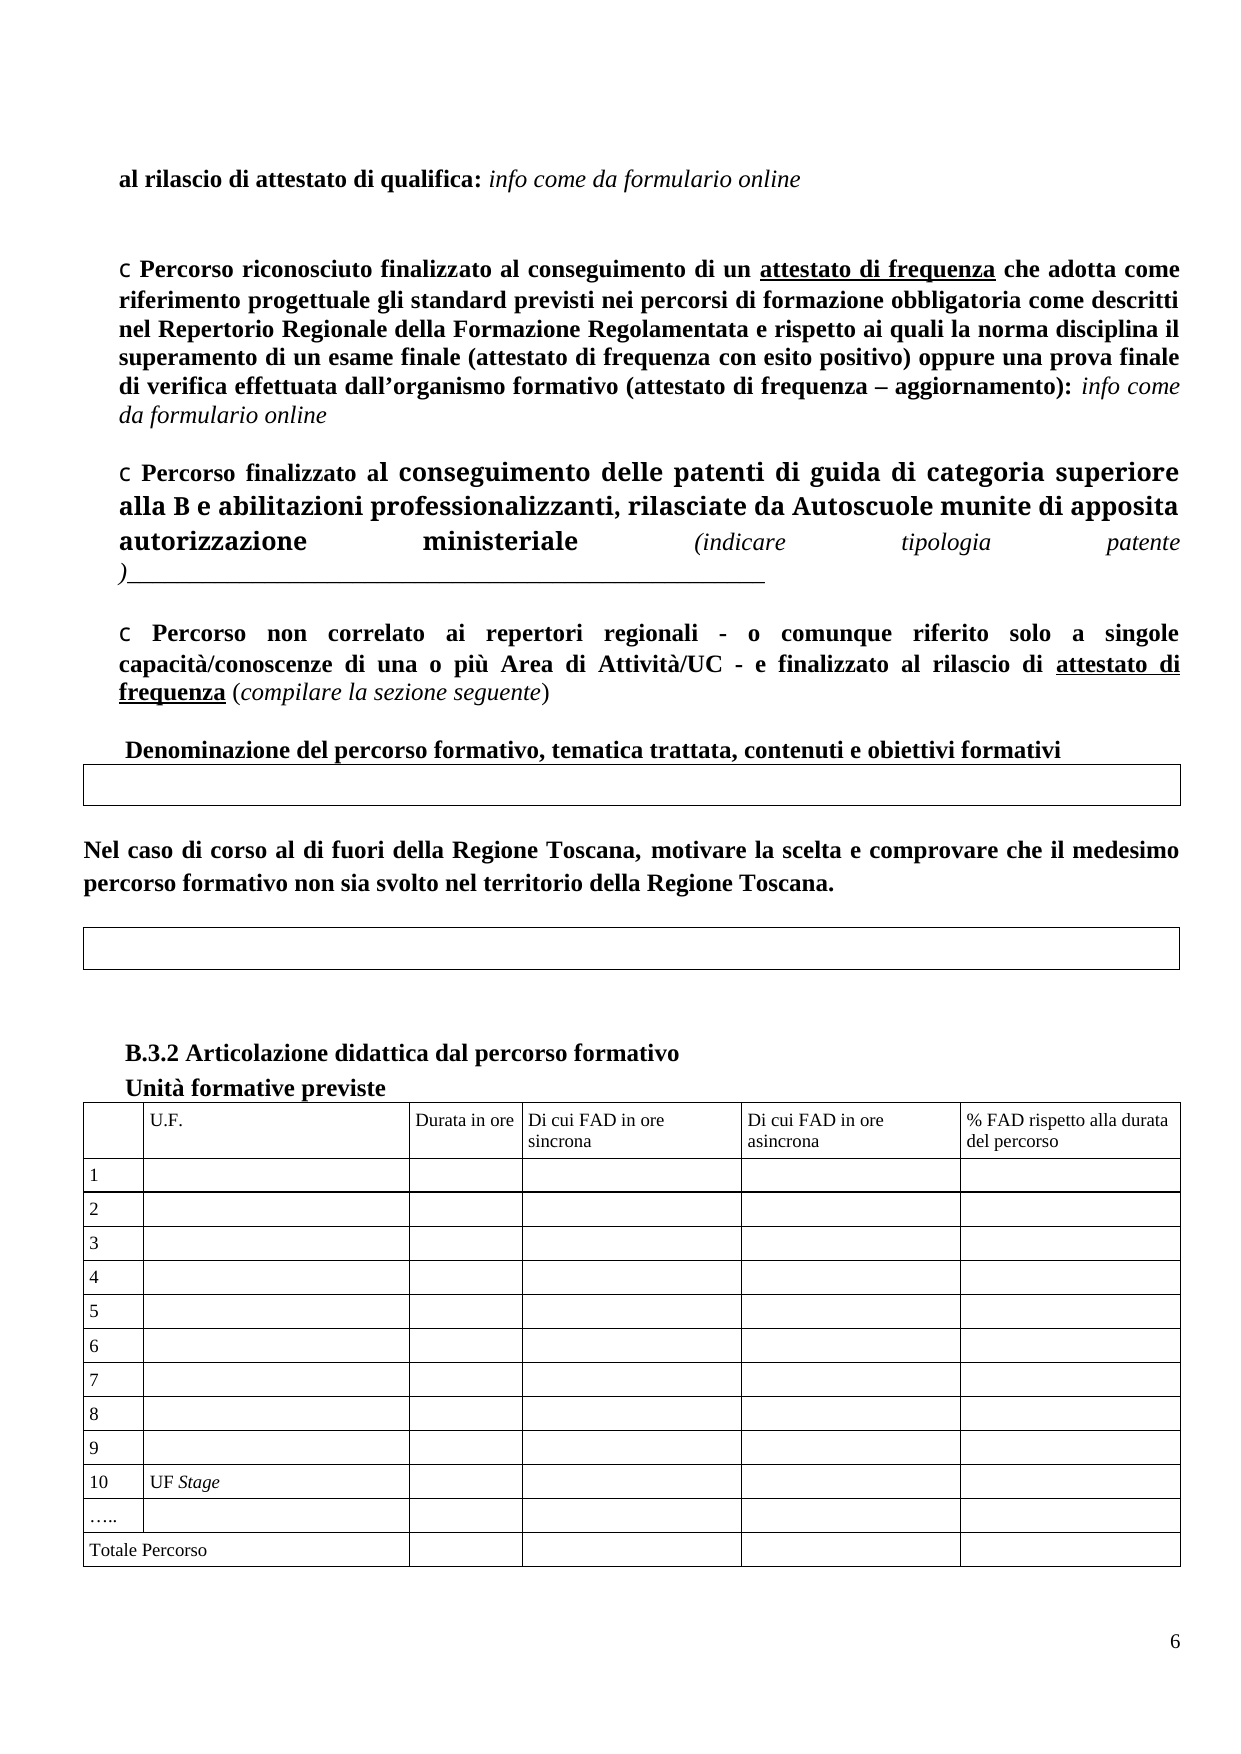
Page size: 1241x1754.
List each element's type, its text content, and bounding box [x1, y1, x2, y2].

table_cell [742, 1363, 960, 1396]
table_cell [742, 1499, 960, 1532]
table_cell [523, 1261, 741, 1294]
table_cell [410, 1499, 522, 1532]
table_cell [144, 1159, 409, 1191]
table_cell [523, 1431, 741, 1464]
table_cell [410, 1533, 522, 1566]
table_cell [144, 1261, 409, 1294]
table_header U.F. [144, 1103, 409, 1157]
table_header Di cui FAD in ore sincrona [523, 1103, 741, 1157]
table_cell [961, 1499, 1180, 1532]
table_cell [742, 1227, 960, 1259]
table_cell [742, 1295, 960, 1328]
table_header [84, 928, 1179, 968]
table_cell 6 [84, 1329, 143, 1362]
table_cell [961, 1465, 1180, 1498]
table_cell [410, 1159, 522, 1191]
subtitle Unità formative previste [125, 1073, 1180, 1102]
table_cell [410, 1227, 522, 1259]
table_cell ….. [84, 1499, 143, 1532]
table_cell [961, 1533, 1180, 1566]
table_cell [523, 1363, 741, 1396]
table_cell [961, 1159, 1180, 1191]
subtitle c Percorso non correlato ai repertori regionali - o comunque riferito solo a singole capacità/conoscenze di una o più Area di Attività/UC - e finalizzato al rilascio di attestato di frequenza (compilare la sezione seguente) [119, 615, 1180, 706]
table_cell 9 [84, 1431, 143, 1464]
table_cell [523, 1465, 741, 1498]
table_cell [144, 1295, 409, 1328]
table_cell 1 [84, 1159, 143, 1191]
table_cell [144, 1193, 409, 1226]
table_header % FAD rispetto alla durata del percorso [961, 1103, 1180, 1157]
table_cell 4 [84, 1261, 143, 1294]
table_cell UF Stage [144, 1465, 409, 1498]
table_cell [410, 1329, 522, 1362]
table_cell 10 [84, 1465, 143, 1498]
table_cell [410, 1363, 522, 1396]
text c Percorso finalizzato al conseguimento delle patenti di guida di categoria superiore alla B e abilitazioni professionalizzanti, rilasciate da Autoscuole munite di apposita autorizzazione ministeriale (indicare tipologia patente )___________________________________________________ [119, 455, 1180, 586]
subtitle Denominazione del percorso formativo, tematica trattata, contenuti e obiettivi formativi [125, 735, 1180, 764]
table_cell [523, 1159, 741, 1191]
table_header Di cui FAD in ore asincrona [742, 1103, 960, 1157]
table_cell [961, 1329, 1180, 1362]
table_cell [144, 1363, 409, 1396]
table_cell [523, 1533, 741, 1566]
table_cell [742, 1159, 960, 1191]
table_cell 2 [84, 1193, 143, 1226]
table_cell [742, 1193, 960, 1226]
table_cell 7 [84, 1363, 143, 1396]
table_cell 3 [84, 1227, 143, 1259]
table_cell [523, 1329, 741, 1362]
text al rilascio di attestato di qualifica: info come da formulario online [119, 164, 1180, 193]
table_cell 5 [84, 1295, 143, 1328]
table_cell [144, 1499, 409, 1532]
table_cell [410, 1193, 522, 1226]
table_cell [144, 1329, 409, 1362]
table_cell [742, 1431, 960, 1464]
subtitle B.3.2 Articolazione didattica dal percorso formativo [125, 1038, 1180, 1067]
table_cell [961, 1431, 1180, 1464]
table_header Durata in ore [410, 1103, 522, 1157]
table_header [84, 765, 1180, 805]
table_cell [961, 1363, 1180, 1396]
subtitle Nel caso di corso al di fuori della Regione Toscana, motivare la scelta e comprovare che il medesimo percorso formativo non sia svolto nel territorio della Regione Toscana. [83, 835, 1180, 897]
table_cell [742, 1533, 960, 1566]
table_header [84, 1103, 143, 1157]
table_cell [523, 1193, 741, 1226]
table_cell [961, 1295, 1180, 1328]
table_cell [961, 1261, 1180, 1294]
table_cell Totale Percorso [84, 1533, 409, 1566]
table_cell [144, 1397, 409, 1430]
table_cell [523, 1227, 741, 1259]
table_cell [410, 1397, 522, 1430]
table_cell 8 [84, 1397, 143, 1430]
table_cell [523, 1397, 741, 1430]
table_cell [961, 1397, 1180, 1430]
text c Percorso riconosciuto finalizzato al conseguimento di un attestato di frequenza che adotta come riferimento progettuale gli standard previsti nei percorsi di formazione obbligatoria come descritti nel Repertorio Regionale della Formazione Regolamentata e rispetto ai quali la norma disciplina il superamento di un esame finale (attestato di frequenza con esito positivo) oppure una prova finale di verifica effettuata dall’organismo formativo (attestato di frequenza – aggiornamento): info come da formulario online [119, 251, 1180, 429]
table_cell [410, 1465, 522, 1498]
table_cell [410, 1261, 522, 1294]
table_cell [961, 1193, 1180, 1226]
table_cell [523, 1295, 741, 1328]
table_cell [742, 1465, 960, 1498]
table_cell [742, 1397, 960, 1430]
table_cell [742, 1261, 960, 1294]
table_cell [523, 1499, 741, 1532]
table_cell [410, 1295, 522, 1328]
table_cell [410, 1431, 522, 1464]
table_cell [961, 1227, 1180, 1259]
table_cell [144, 1227, 409, 1259]
table_cell [144, 1431, 409, 1464]
table_cell [742, 1329, 960, 1362]
